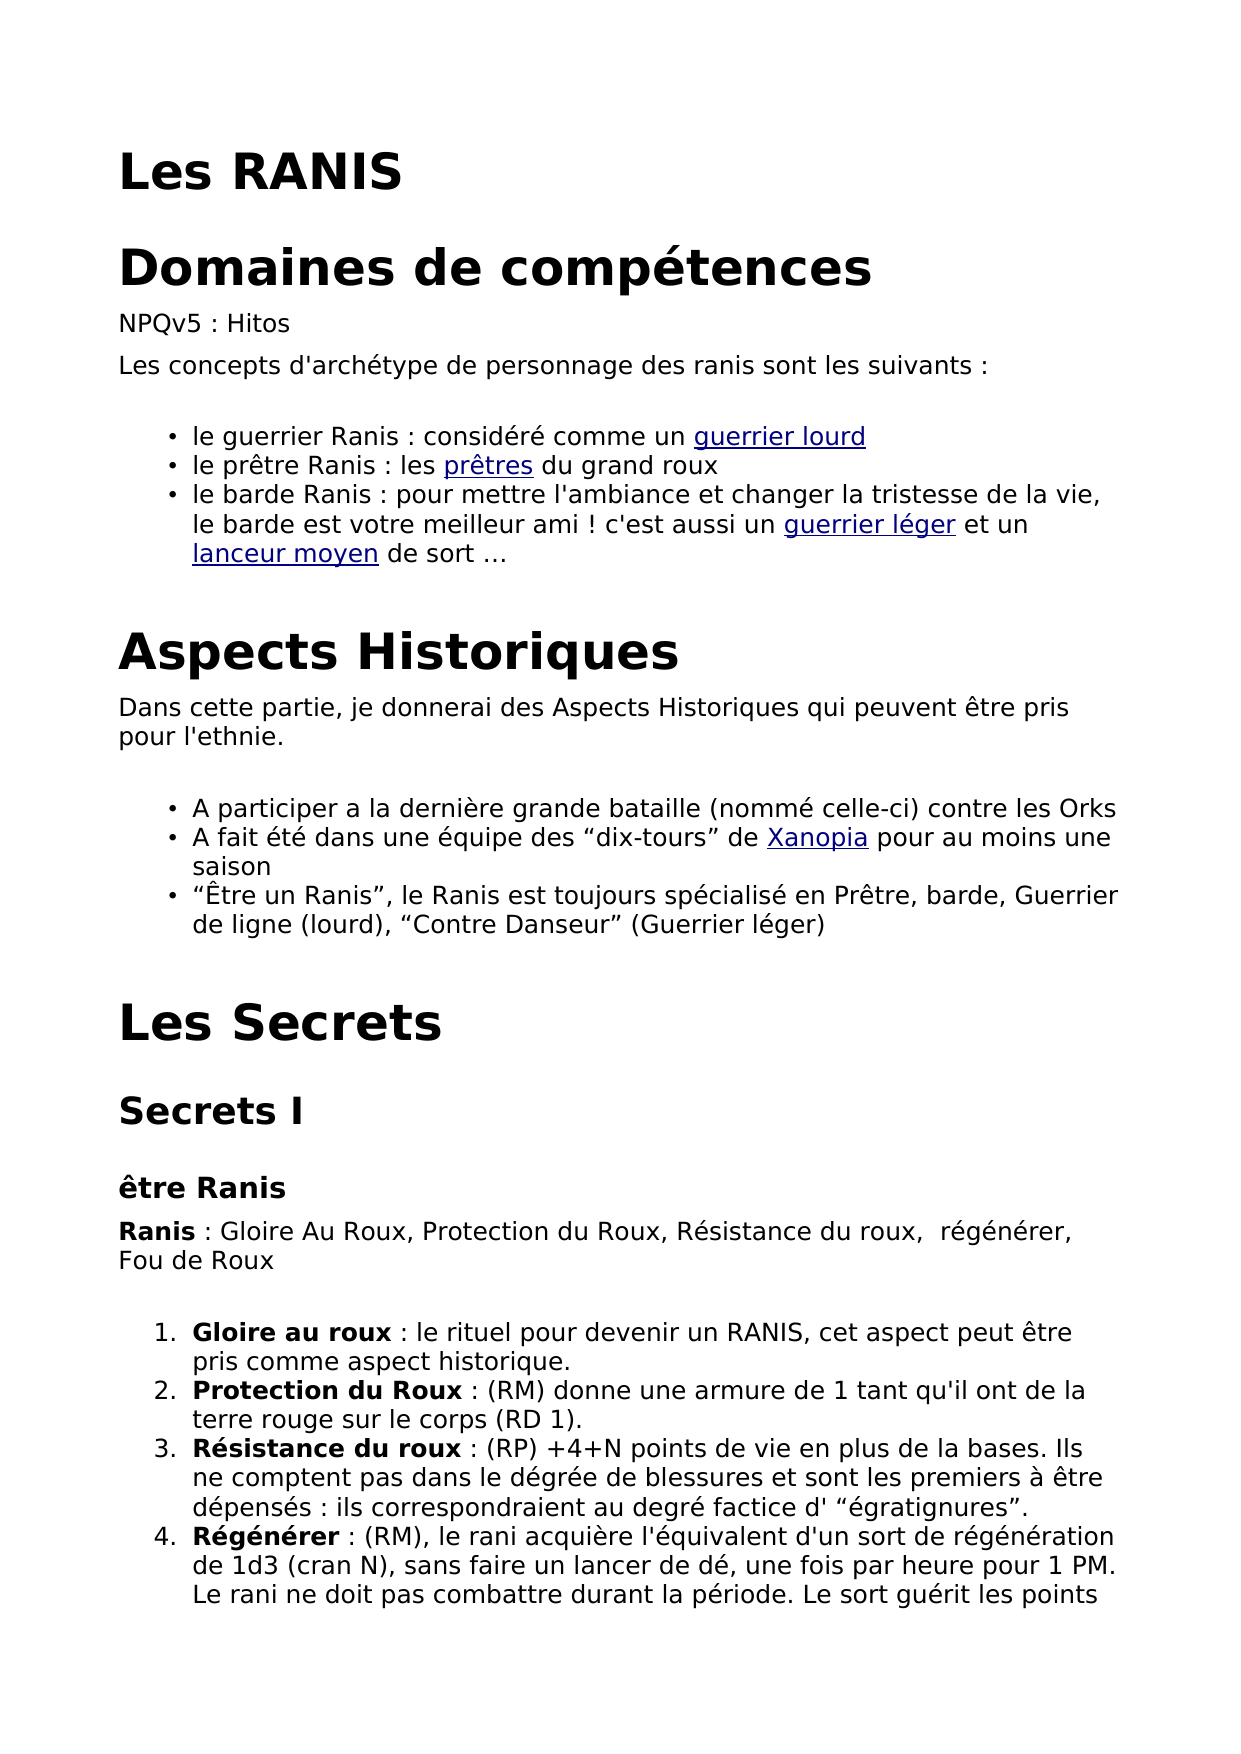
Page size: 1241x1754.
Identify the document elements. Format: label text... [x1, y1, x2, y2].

subtitle Secrets I [118, 1090, 1122, 1133]
text NPQv5 : Hitos [118, 309, 1122, 339]
list Résistance du roux : (RP) +4+N points de vie en plus de la bases. Ils ne comptent pas dans le dégrée de blessures et sont les premiers à être dépensés : ils correspondraient au degré factice d' “égratignures”. [177, 1434, 1122, 1522]
text Les concepts d'archétype de personnage des ranis sont les suivants : [118, 351, 1122, 380]
list le barde Ranis : pour mettre l'ambiance et changer la tristesse de la vie, le barde est votre meilleur ami ! c'est aussi un guerrier léger et un lanceur moyen de sort … [177, 481, 1122, 568]
list le prêtre Ranis : les prêtres du grand roux [177, 452, 1122, 481]
subtitle Aspects Historiques [118, 623, 1122, 681]
list Régénérer : (RM), le rani acquière l'équivalent d'un sort de régénération de 1d3 (cran N), sans faire un lancer de dé, une fois par heure pour 1 PM. Le rani ne doit pas combattre durant la période. Le sort guérit les points [177, 1522, 1122, 1609]
list A participer a la dernière grande bataille (nommé celle-ci) contre les Orks [177, 794, 1122, 823]
subtitle Les RANIS [118, 143, 1122, 201]
list A fait été dans une équipe des “dix-tours” de Xanopia pour au moins une saison [177, 823, 1122, 881]
list Gloire au roux : le rituel pour devenir un RANIS, cet aspect peut être pris comme aspect historique. [177, 1318, 1122, 1376]
subtitle Les Secrets [118, 994, 1122, 1052]
subtitle Domaines de compétences [118, 239, 1122, 297]
list le guerrier Ranis : considéré comme un guerrier lourd [177, 422, 1122, 452]
list “Être un Ranis”, le Ranis est toujours spécialisé en Prêtre, barde, Guerrier de ligne (lourd), “Contre Danseur” (Guerrier léger) [177, 881, 1122, 939]
list Protection du Roux : (RM) donne une armure de 1 tant qu'il ont de la terre rouge sur le corps (RD 1). [177, 1376, 1122, 1434]
subtitle être Ranis [118, 1171, 1122, 1205]
text Ranis : Gloire Au Roux, Protection du Roux, Résistance du roux, régénérer, Fou de Roux [118, 1217, 1122, 1276]
text Dans cette partie, je donnerai des Aspects Historiques qui peuvent être pris pour l'ethnie. [118, 693, 1122, 752]
